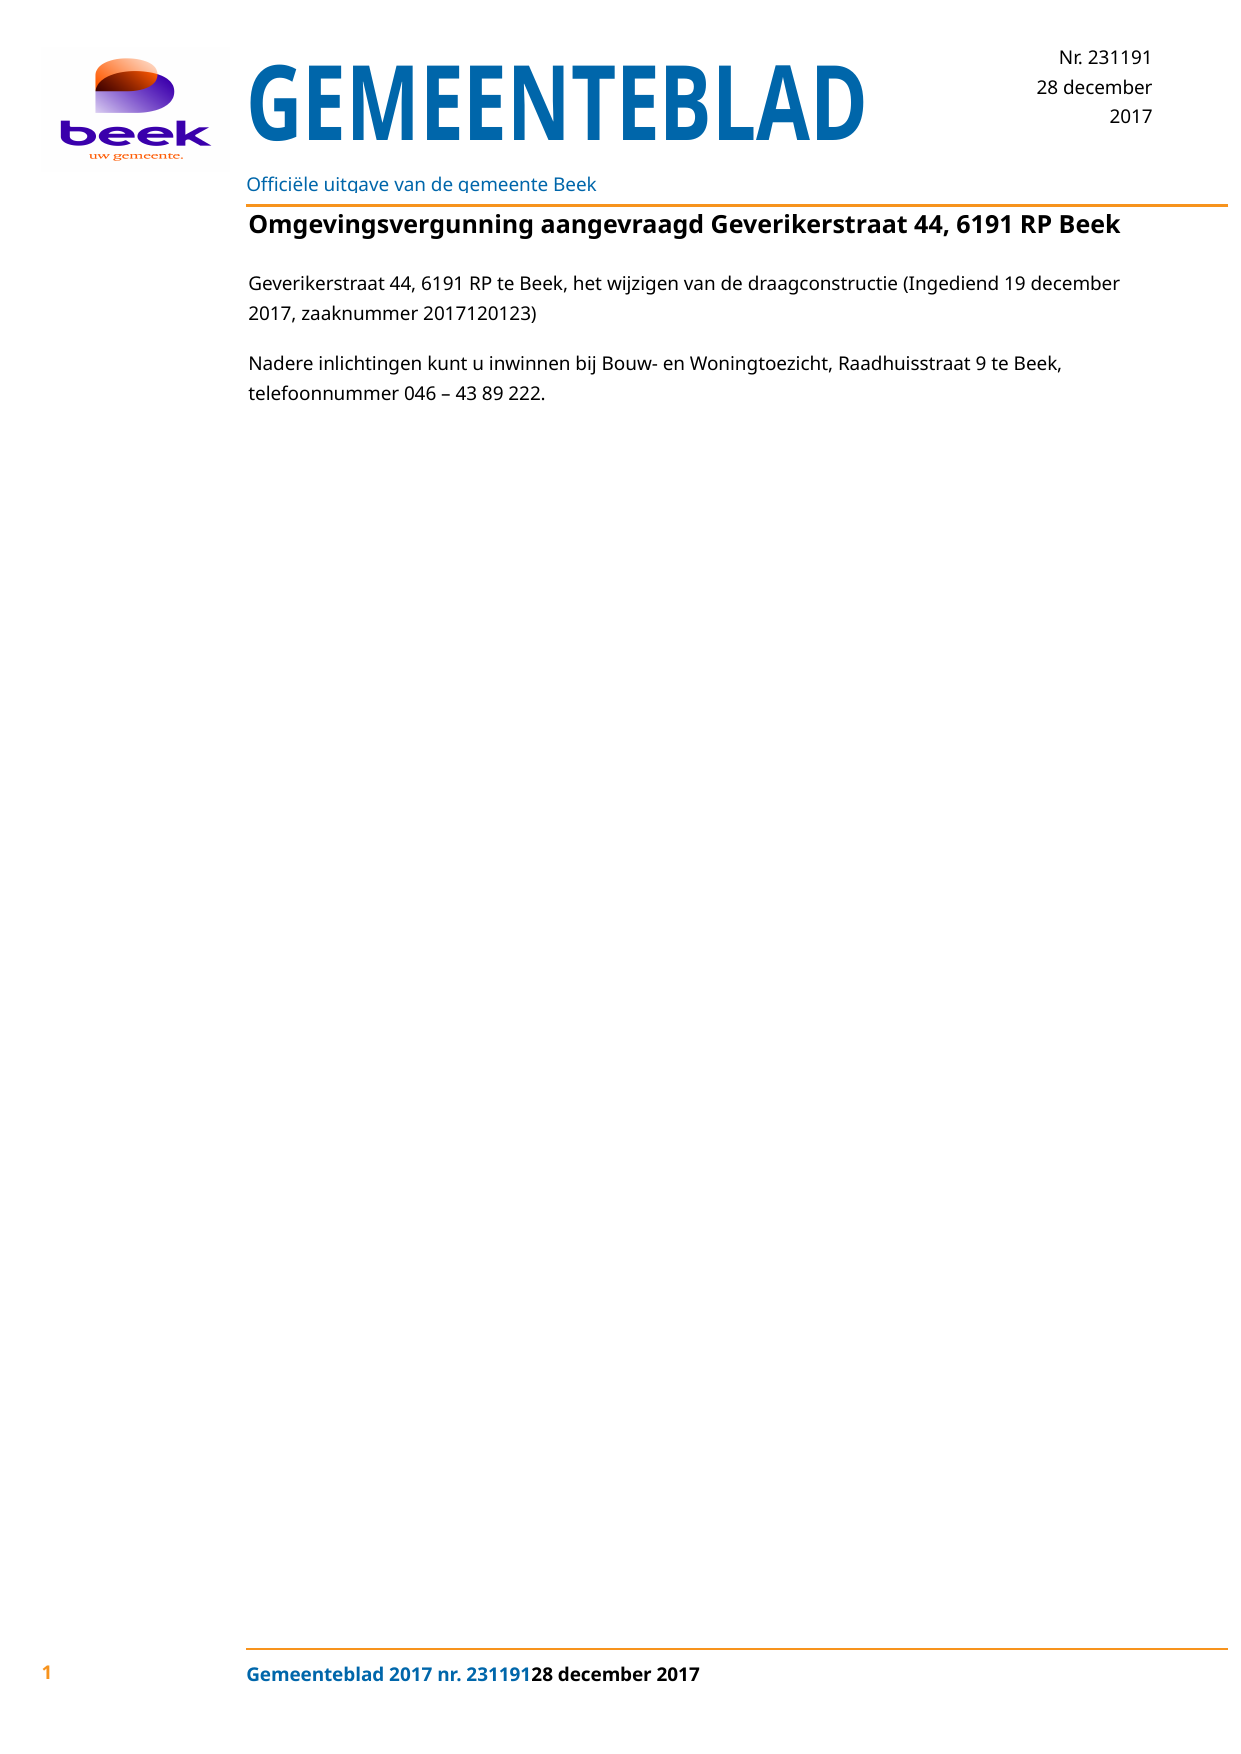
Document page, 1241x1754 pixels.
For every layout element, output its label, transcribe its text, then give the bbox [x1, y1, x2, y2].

text Nadere inlichtingen kunt u inwinnen bij Bouw- en Woningtoezicht, Raadhuisstraat 9 te Beek, telefoonnummer 046 – 43 89 222. [248, 350, 1152, 406]
text Omgevingsvergunning aangevraagd Geverikerstraat 44, 6191 RP Beek [248, 207, 1152, 241]
text Geverikerstraat 44, 6191 RP te Beek, het wijzigen van de draagconstructie (Ingediend 19 december 2017, zaaknummer 2017120123) [248, 270, 1152, 326]
picture [41, 47, 231, 172]
